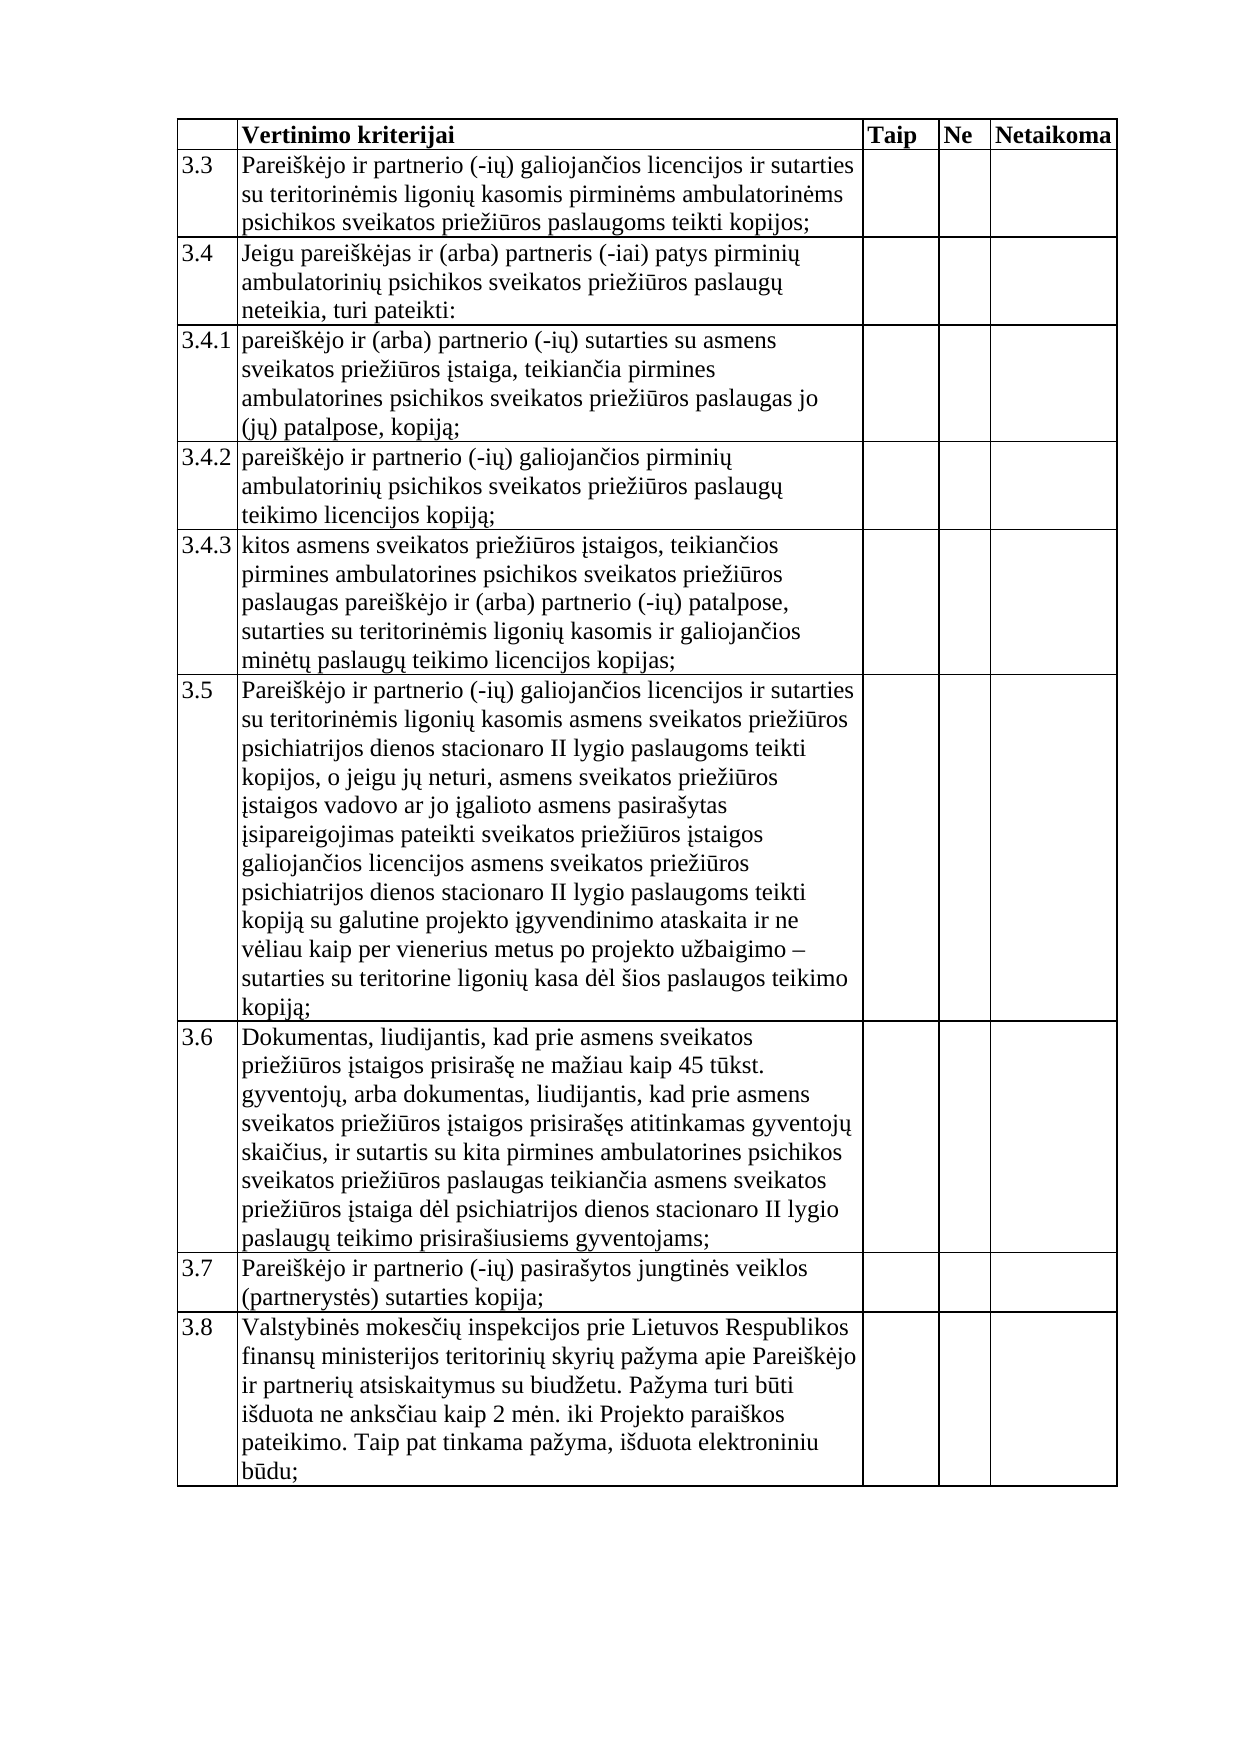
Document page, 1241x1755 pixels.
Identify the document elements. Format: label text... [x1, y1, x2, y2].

table_cell [1118, 674, 1122, 1020]
table_header Taip [864, 120, 938, 148]
table_cell [1118, 324, 1122, 441]
table_cell kitos asmens sveikatos priežiūros įstaigos, teikiančios pirmines ambulatorines psichikos sveikatos priežiūros paslaugas pareiškėjo ir (arba) partnerio (-ių) patalpose, sutarties su teritorinėmis ligonių kasomis ir galiojančios minėtų paslaugų teikimo licencijos kopijas; [238, 530, 862, 674]
table_cell [940, 442, 990, 528]
table_cell [864, 442, 938, 528]
table_cell Pareiškėjo ir partnerio (-ių) pasirašytos jungtinės veiklos (partnerystės) sutarties kopija; [238, 1253, 862, 1311]
table_cell [940, 1022, 990, 1252]
table_cell 3.6 [178, 1022, 237, 1252]
table_header Ne [940, 120, 990, 148]
table_cell 3.4.2 [178, 442, 237, 528]
table_cell [1118, 1311, 1122, 1485]
table_cell Pareiškėjo ir partnerio (-ių) galiojančios licencijos ir sutarties su teritorinėmis ligonių kasomis pirminėms ambulatorinėms psichikos sveikatos priežiūros paslaugoms teikti kopijos; [238, 150, 862, 236]
table_cell [1118, 1252, 1122, 1311]
table_cell [1118, 529, 1122, 674]
table_cell 3.4.1 [178, 326, 237, 441]
table_cell [864, 675, 938, 1020]
table_cell [991, 1022, 1116, 1252]
table_cell [991, 1313, 1116, 1485]
table_cell [864, 238, 938, 324]
table_cell 3.4 [178, 238, 237, 324]
table_cell [864, 1022, 938, 1252]
table_cell [940, 150, 990, 236]
table_cell [1118, 236, 1122, 324]
table_cell [991, 1253, 1116, 1311]
table_cell [991, 150, 1116, 236]
table_header [1118, 118, 1122, 148]
table_cell [940, 1253, 990, 1311]
table_cell [864, 326, 938, 441]
table_cell Pareiškėjo ir partnerio (-ių) galiojančios licencijos ir sutarties su teritorinėmis ligonių kasomis asmens sveikatos priežiūros psichiatrijos dienos stacionaro II lygio paslaugoms teikti kopijos, o jeigu jų neturi, asmens sveikatos priežiūros įstaigos vadovo ar jo įgalioto asmens pasirašytas įsipareigojimas pateikti sveikatos priežiūros įstaigos galiojančios licencijos asmens sveikatos priežiūros psichiatrijos dienos stacionaro II lygio paslaugoms teikti kopiją su galutine projekto įgyvendinimo ataskaita ir ne vėliau kaip per vienerius metus po projekto užbaigimo – sutarties su teritorine ligonių kasa dėl šios paslaugos teikimo kopiją; [238, 675, 862, 1020]
table_header Netaikoma [991, 120, 1116, 148]
table_cell [991, 530, 1116, 674]
table_cell Jeigu pareiškėjas ir (arba) partneris (-iai) patys pirminių ambulatorinių psichikos sveikatos priežiūros paslaugų neteikia, turi pateikti: [238, 238, 862, 324]
table_cell [991, 238, 1116, 324]
table_cell [940, 238, 990, 324]
table_cell [864, 530, 938, 674]
table_header [178, 120, 237, 148]
table_cell pareiškėjo ir partnerio (-ių) galiojančios pirminių ambulatorinių psichikos sveikatos priežiūros paslaugų teikimo licencijos kopiją; [238, 442, 862, 528]
table_cell [991, 442, 1116, 528]
table_header Vertinimo kriterijai [238, 120, 862, 148]
table_cell [940, 530, 990, 674]
table_cell [864, 150, 938, 236]
table_cell 3.7 [178, 1253, 237, 1311]
table_cell 3.3 [178, 150, 237, 236]
table_cell [864, 1253, 938, 1311]
table_cell [940, 675, 990, 1020]
table_cell [1118, 441, 1122, 528]
table_cell [1118, 1020, 1122, 1252]
table_cell pareiškėjo ir (arba) partnerio (-ių) sutarties su asmens sveikatos priežiūros įstaiga, teikiančia pirmines ambulatorines psichikos sveikatos priežiūros paslaugas jo (jų) patalpose, kopiją; [238, 326, 862, 441]
table_cell [864, 1313, 938, 1485]
table_cell [991, 326, 1116, 441]
table_cell 3.8 [178, 1313, 237, 1485]
table_cell [940, 1313, 990, 1485]
table_cell [1118, 149, 1122, 236]
table_cell [940, 326, 990, 441]
table_cell 3.4.3 [178, 530, 237, 674]
table_cell Valstybinės mokesčių inspekcijos prie Lietuvos Respublikos finansų ministerijos teritorinių skyrių pažyma apie Pareiškėjo ir partnerių atsiskaitymus su biudžetu. Pažyma turi būti išduota ne anksčiau kaip 2 mėn. iki Projekto paraiškos pateikimo. Taip pat tinkama pažyma, išduota elektroniniu būdu; [238, 1313, 862, 1485]
table_cell 3.5 [178, 675, 237, 1020]
table_cell [991, 675, 1116, 1020]
table_cell Dokumentas, liudijantis, kad prie asmens sveikatos priežiūros įstaigos prisirašę ne mažiau kaip 45 tūkst. gyventojų, arba dokumentas, liudijantis, kad prie asmens sveikatos priežiūros įstaigos prisirašęs atitinkamas gyventojų skaičius, ir sutartis su kita pirmines ambulatorines psichikos sveikatos priežiūros paslaugas teikiančia asmens sveikatos priežiūros įstaiga dėl psichiatrijos dienos stacionaro II lygio paslaugų teikimo prisirašiusiems gyventojams; [238, 1022, 862, 1252]
